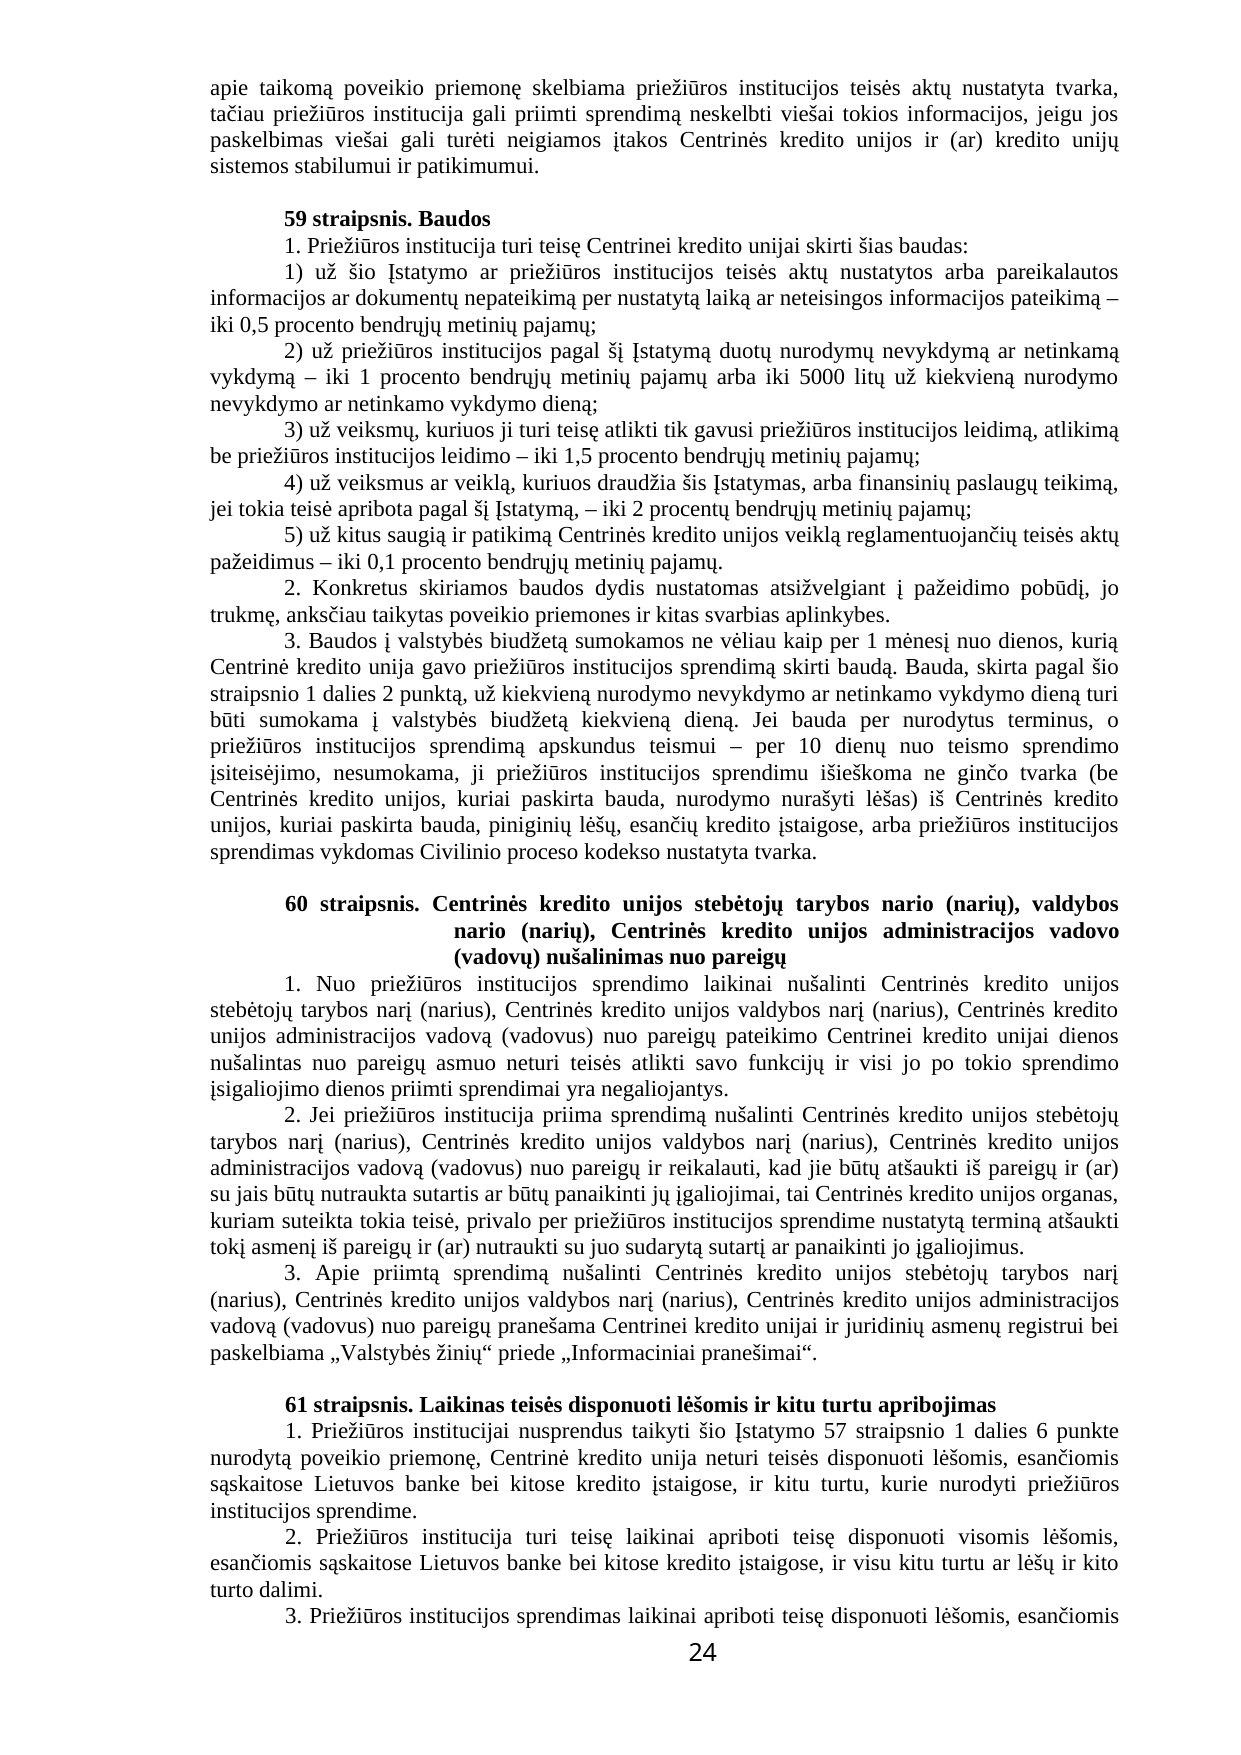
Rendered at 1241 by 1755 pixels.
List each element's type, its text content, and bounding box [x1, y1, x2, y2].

subtitle 2. Jei priežiūros institucija priima sprendimą nušalinti Centrinės kredito unijos stebėtojų tarybos narį (narius), Centrinės kredito unijos valdybos narį (narius), Centrinės kredito unijos administracijos vadovą (vadovus) nuo pareigų ir reikalauti, kad jie būtų atšaukti iš pareigų ir (ar) su jais būtų nutraukta sutartis ar būtų panaikinti jų įgaliojimai, tai Centrinės kredito unijos organas, kuriam suteikta tokia teisė, privalo per priežiūros institucijos sprendime nustatytą terminą atšaukti tokį asmenį iš pareigų ir (ar) nutraukti su juo sudarytą sutartį ar panaikinti jo įgaliojimus. [210, 1101, 1120, 1259]
text 5) už kitus saugią ir patikimą Centrinės kredito unijos veiklą reglamentuojančių teisės aktų pažeidimus – iki 0,1 procento bendrųjų metinių pajamų. [210, 522, 1120, 574]
text 2. Konkretus skiriamos baudos dydis nustatomas atsižvelgiant į pažeidimo pobūdį, jo trukmę, anksčiau taikytas poveikio priemones ir kitas svarbias aplinkybes. [210, 574, 1120, 627]
text 1. Priežiūros institucija turi teisę Centrinei kredito unijai skirti šias baudas: [210, 232, 1120, 258]
text 3. Baudos į valstybės biudžetą sumokamos ne vėliau kaip per 1 mėnesį nuo dienos, kurią Centrinė kredito unija gavo priežiūros institucijos sprendimą skirti baudą. Bauda, skirta pagal šio straipsnio 1 dalies 2 punktą, už kiekvieną nurodymo nevykdymo ar netinkamo vykdymo dieną turi būti sumokama į valstybės biudžetą kiekvieną dieną. Jei bauda per nurodytus terminus, o priežiūros institucijos sprendimą apskundus teismui – per 10 dienų nuo teismo sprendimo įsiteisėjimo, nesumokama, ji priežiūros institucijos sprendimu išieškoma ne ginčo tvarka (be Centrinės kredito unijos, kuriai paskirta bauda, nurodymo nurašyti lėšas) iš Centrinės kredito unijos, kuriai paskirta bauda, piniginių lėšų, esančių kredito įstaigose, arba priežiūros institucijos sprendimas vykdomas Civilinio proceso kodekso nustatyta tvarka. [210, 627, 1120, 864]
text 60 straipsnis. Centrinės kredito unijos stebėtojų tarybos nario (narių), valdybos nario (narių), Centrinės kredito unijos administracijos vadovo (vadovų) nušalinimas nuo pareigų [285, 891, 1120, 969]
text 2. Priežiūros institucija turi teisę laikinai apriboti teisę disponuoti visomis lėšomis, esančiomis sąskaitose Lietuvos banke bei kitose kredito įstaigose, ir visu kitu turtu ar lėšų ir kito turto dalimi. [210, 1523, 1120, 1602]
text 4) už veiksmus ar veiklą, kuriuos draudžia šis Įstatymas, arba finansinių paslaugų teikimą, jei tokia teisė apribota pagal šį Įstatymą, – iki 2 procentų bendrųjų metinių pajamų; [210, 469, 1120, 522]
text 1. Nuo priežiūros institucijos sprendimo laikinai nušalinti Centrinės kredito unijos stebėtojų tarybos narį (narius), Centrinės kredito unijos valdybos narį (narius), Centrinės kredito unijos administracijos vadovą (vadovus) nuo pareigų pateikimo Centrinei kredito unijai dienos nušalintas nuo pareigų asmuo neturi teisės atlikti savo funkcijų ir visi jo po tokio sprendimo įsigaliojimo dienos priimti sprendimai yra negaliojantys. [210, 969, 1120, 1101]
text 59 straipsnis. Baudos [210, 205, 1120, 232]
text 3. Priežiūros institucijos sprendimas laikinai apriboti teisę disponuoti lėšomis, esančiomis [210, 1602, 1120, 1628]
text 2) už priežiūros institucijos pagal šį Įstatymą duotų nurodymų nevykdymą ar netinkamą vykdymą – iki 1 procento bendrųjų metinių pajamų arba iki 5000 litų už kiekvieną nurodymo nevykdymo ar netinkamo vykdymo dieną; [210, 337, 1120, 416]
text apie taikomą poveikio priemonę skelbiama priežiūros institucijos teisės aktų nustatyta tvarka, tačiau priežiūros institucija gali priimti sprendimą neskelbti viešai tokios informacijos, jeigu jos paskelbimas viešai gali turėti neigiamos įtakos Centrinės kredito unijos ir (ar) kredito unijų sistemos stabilumui ir patikimumui. [210, 73, 1120, 179]
text 3) už veiksmų, kuriuos ji turi teisę atlikti tik gavusi priežiūros institucijos leidimą, atlikimą be priežiūros institucijos leidimo – iki 1,5 procento bendrųjų metinių pajamų; [210, 416, 1120, 469]
text 1) už šio Įstatymo ar priežiūros institucijos teisės aktų nustatytos arba pareikalautos informacijos ar dokumentų nepateikimą per nustatytą laiką ar neteisingos informacijos pateikimą – iki 0,5 procento bendrųjų metinių pajamų; [210, 258, 1120, 337]
text 61 straipsnis. Laikinas teisės disponuoti lėšomis ir kitu turtu apribojimas [210, 1391, 1120, 1418]
text 1. Priežiūros institucijai nusprendus taikyti šio Įstatymo 57 straipsnio 1 dalies 6 punkte nurodytą poveikio priemonę, Centrinė kredito unija neturi teisės disponuoti lėšomis, esančiomis sąskaitose Lietuvos banke bei kitose kredito įstaigose, ir kitu turtu, kurie nurodyti priežiūros institucijos sprendime. [210, 1418, 1120, 1523]
text 3. Apie priimtą sprendimą nušalinti Centrinės kredito unijos stebėtojų tarybos narį (narius), Centrinės kredito unijos valdybos narį (narius), Centrinės kredito unijos administracijos vadovą (vadovus) nuo pareigų pranešama Centrinei kredito unijai ir juridinių asmenų registrui bei paskelbiama „Valstybės žinių“ priede „Informaciniai pranešimai“. [210, 1259, 1120, 1365]
